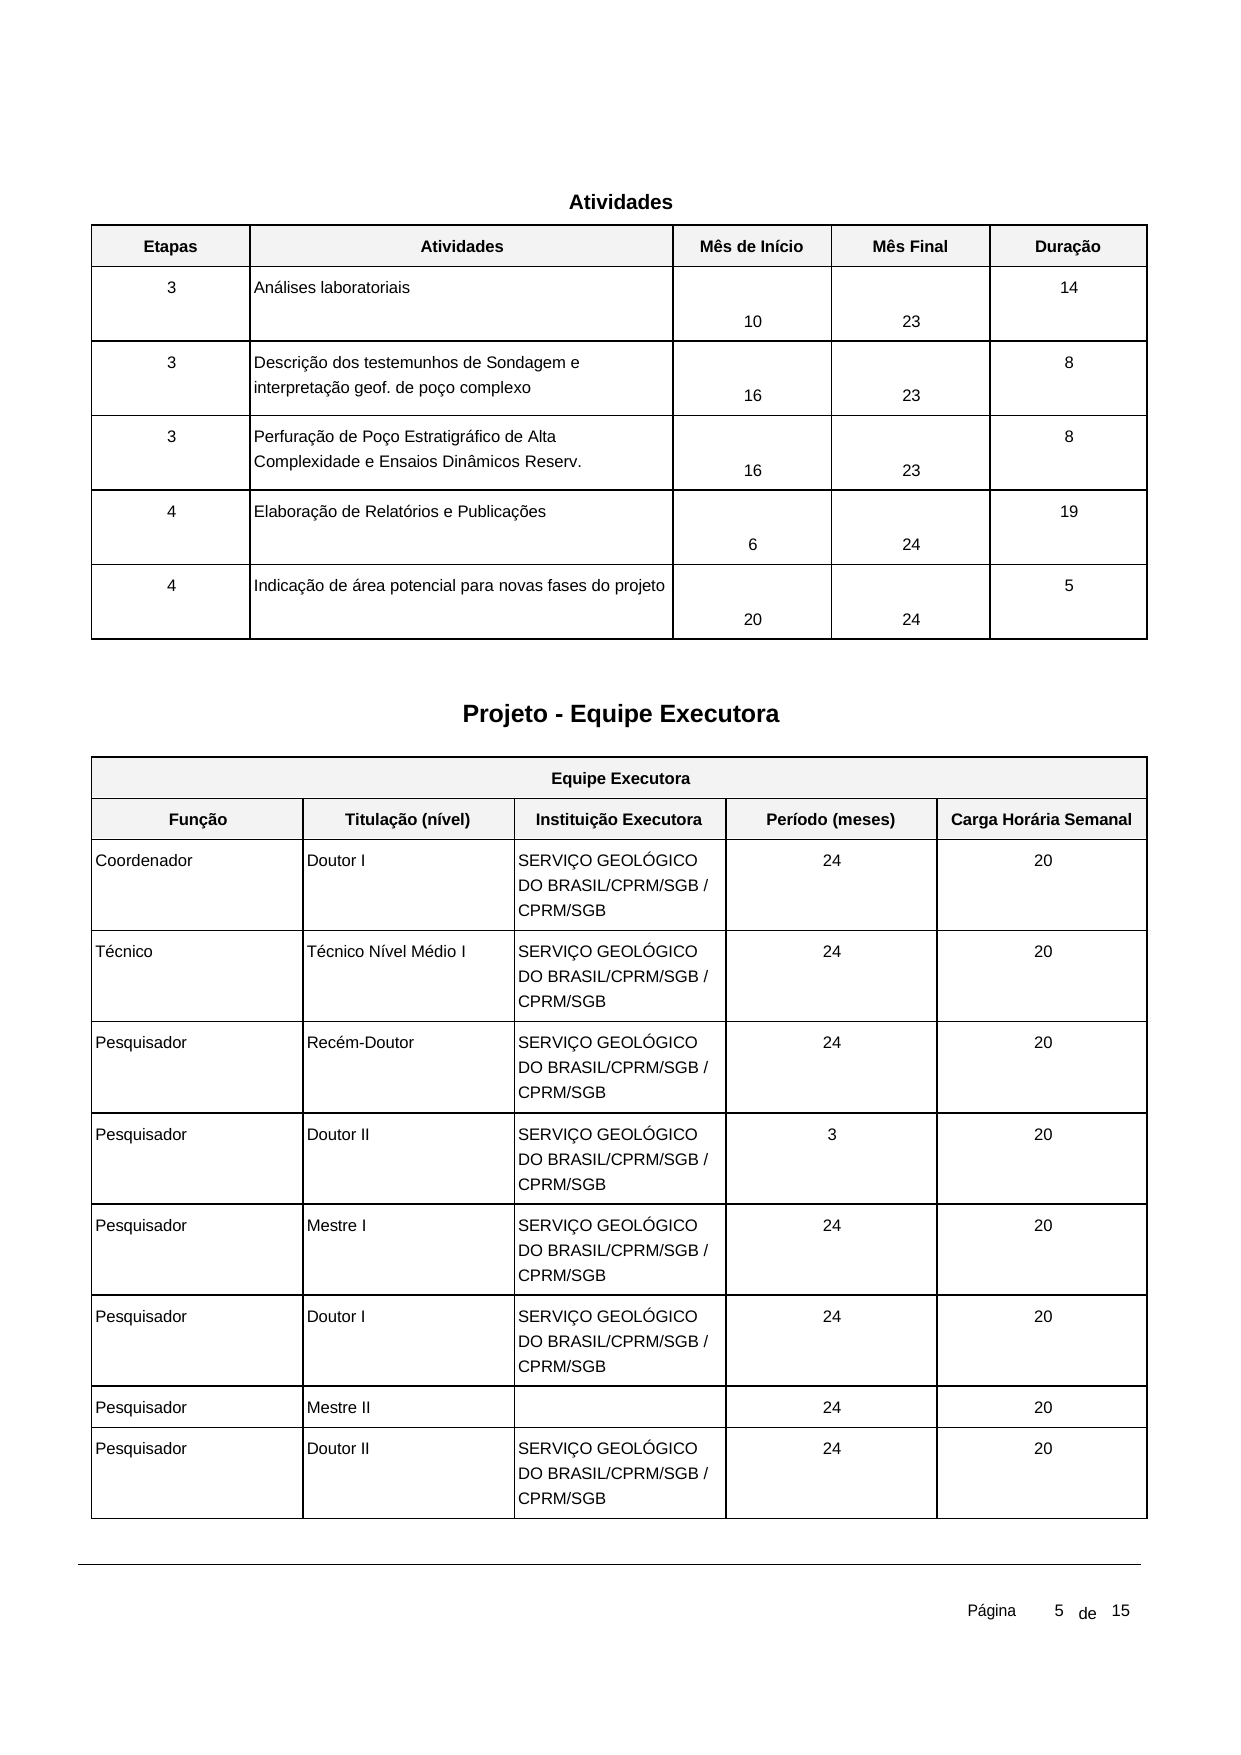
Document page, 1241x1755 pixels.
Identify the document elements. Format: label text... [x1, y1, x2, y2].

table_cell Mestre II [304, 1387, 514, 1427]
table_cell Instituição Executora [515, 799, 725, 838]
table_cell SERVIÇO GEOLÓGICO DO BRASIL/CPRM/SGB / CPRM/SGB [515, 1205, 725, 1294]
table_cell 24 [832, 491, 989, 563]
table_cell 23 [832, 342, 989, 414]
table_cell Análises laboratoriais [251, 267, 672, 340]
table_cell Função [92, 799, 302, 838]
table_cell 4 [92, 491, 249, 563]
table_cell 8 [991, 342, 1146, 414]
table_cell 20 [938, 1428, 1146, 1518]
table_cell 20 [938, 931, 1146, 1021]
table_cell 23 [832, 416, 989, 489]
table_cell 20 [938, 1114, 1146, 1203]
table_cell 24 [727, 1022, 936, 1112]
table_header Mês Final [832, 226, 989, 266]
table_cell 16 [674, 342, 831, 414]
table_cell 3 [92, 342, 249, 414]
table_cell [515, 1387, 725, 1427]
table_cell Pesquisador [92, 1022, 302, 1112]
table_header Duração [991, 226, 1146, 266]
table_cell Pesquisador [92, 1428, 302, 1518]
table_cell 24 [727, 931, 936, 1021]
table_cell Pesquisador [92, 1114, 302, 1203]
table_cell Titulação (nível) [304, 799, 514, 838]
table_cell 20 [938, 1296, 1146, 1385]
table_cell SERVIÇO GEOLÓGICO DO BRASIL/CPRM/SGB / CPRM/SGB [515, 1022, 725, 1112]
table_cell Carga Horária Semanal [938, 799, 1146, 838]
table_cell 20 [938, 1205, 1146, 1294]
table_cell 3 [727, 1114, 936, 1203]
table_cell SERVIÇO GEOLÓGICO DO BRASIL/CPRM/SGB / CPRM/SGB [515, 1114, 725, 1203]
table_cell Indicação de área potencial para novas fases do projeto [251, 565, 672, 638]
table_cell 24 [727, 1387, 936, 1427]
table_cell 8 [991, 416, 1146, 489]
table_cell Doutor I [304, 1296, 514, 1385]
table_cell Recém-Doutor [304, 1022, 514, 1112]
table_cell Descrição dos testemunhos de Sondagem e interpretação geof. de poço complexo [251, 342, 672, 414]
table_cell 20 [938, 840, 1146, 930]
table_cell 20 [938, 1387, 1146, 1427]
table_cell 14 [991, 267, 1146, 340]
table_cell 3 [92, 267, 249, 340]
table_cell Doutor II [304, 1428, 514, 1518]
table_cell Pesquisador [92, 1205, 302, 1294]
table_cell SERVIÇO GEOLÓGICO DO BRASIL/CPRM/SGB / CPRM/SGB [515, 931, 725, 1021]
table_cell Perfuração de Poço Estratigráfico de Alta Complexidade e Ensaios Dinâmicos Reserv. [251, 416, 672, 489]
table_cell 24 [727, 840, 936, 930]
table_cell SERVIÇO GEOLÓGICO DO BRASIL/CPRM/SGB / CPRM/SGB [515, 1428, 725, 1518]
table_cell 24 [727, 1296, 936, 1385]
table_cell Técnico Nível Médio I [304, 931, 514, 1021]
table_cell Doutor I [304, 840, 514, 930]
table_cell 4 [92, 565, 249, 638]
subtitle Projeto - Equipe Executora [368, 699, 874, 728]
table_header Etapas [92, 226, 249, 266]
table_cell 24 [727, 1205, 936, 1294]
table_header Atividades [251, 226, 672, 266]
table_cell 16 [674, 416, 831, 489]
table_cell 24 [832, 565, 989, 638]
table_cell Pesquisador [92, 1296, 302, 1385]
table_header Equipe Executora [92, 758, 1146, 797]
table_cell Coordenador [92, 840, 302, 930]
table_cell 10 [674, 267, 831, 340]
table_cell 5 [991, 565, 1146, 638]
table_cell Pesquisador [92, 1387, 302, 1427]
table_cell Período (meses) [727, 799, 936, 838]
table_cell 23 [832, 267, 989, 340]
table_cell 20 [674, 565, 831, 638]
text Atividades [368, 190, 874, 214]
table_cell 3 [92, 416, 249, 489]
table_cell 24 [727, 1428, 936, 1518]
table_header Mês de Início [674, 226, 831, 266]
table_cell SERVIÇO GEOLÓGICO DO BRASIL/CPRM/SGB / CPRM/SGB [515, 840, 725, 930]
table_cell SERVIÇO GEOLÓGICO DO BRASIL/CPRM/SGB / CPRM/SGB [515, 1296, 725, 1385]
table_cell Técnico [92, 931, 302, 1021]
table_cell 19 [991, 491, 1146, 563]
table_cell 6 [674, 491, 831, 563]
table_cell 20 [938, 1022, 1146, 1112]
table_cell Elaboração de Relatórios e Publicações [251, 491, 672, 563]
table_cell Doutor II [304, 1114, 514, 1203]
table_cell Mestre I [304, 1205, 514, 1294]
text Página 5 de 15 [77, 1601, 1130, 1623]
